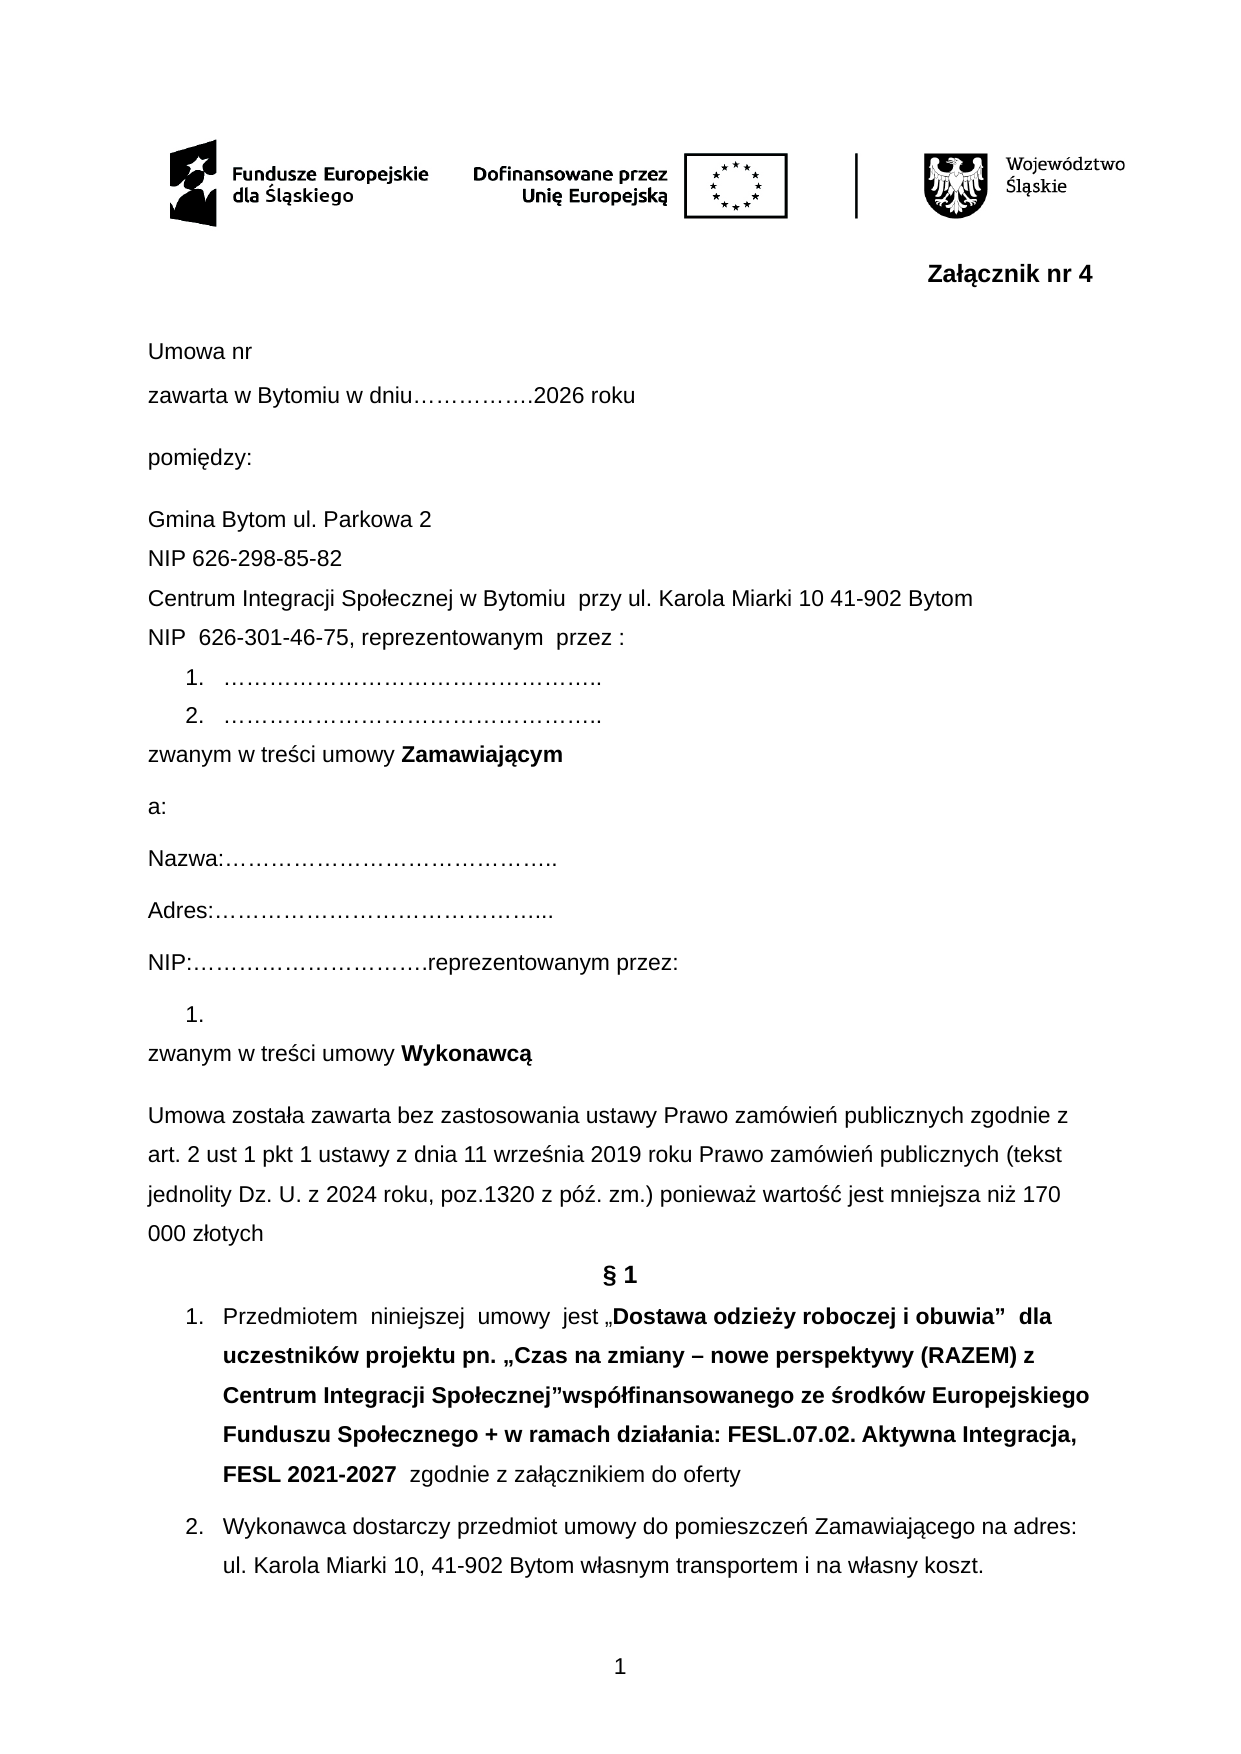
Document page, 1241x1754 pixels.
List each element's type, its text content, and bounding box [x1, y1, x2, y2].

list Wykonawca dostarczy przedmiot umowy do pomieszczeń Zamawiającego na adres: ul. Karola Miarki 10, 41-902 Bytom własnym transportem i na własny koszt. [185, 1513, 1092, 1578]
text Adres:……………………………………... [148, 897, 1092, 923]
text Nazwa:…………………………………….. [148, 845, 1092, 871]
text Gmina Bytom ul. Parkowa 2 [148, 506, 1092, 532]
text NIP 626-298-85-82 [148, 545, 1092, 571]
text zawarta w Bytomiu w dniu…………….2026 roku [148, 382, 1092, 408]
text zwanym w treści umowy Zamawiającym [148, 741, 1092, 767]
text a: [148, 793, 1092, 819]
text Umowa nr [148, 338, 1092, 364]
list ………………………………………….. [185, 702, 1092, 729]
text Centrum Integracji Społecznej w Bytomiu przy ul. Karola Miarki 10 41-902 Bytom [148, 584, 1092, 611]
text NIP 626-301-46-75, reprezentowanym przez : [148, 624, 1092, 650]
text pomiędzy: [148, 444, 1092, 470]
list Przedmiotem niniejszej umowy jest „Dostawa odzieży roboczej i obuwia” dla uczestników projektu pn. „Czas na zmiany – nowe perspektywy (RAZEM) z Centrum Integracji Społecznej”współfinansowanego ze środków Europejskiego Funduszu Społecznego + w ramach działania: FESL.07.02. Aktywna Integracja, FESL 2021-2027 zgodnie z załącznikiem do oferty [185, 1303, 1092, 1487]
text NIP:………………………….reprezentowanym przez: [148, 949, 1092, 975]
text Umowa została zawarta bez zastosowania ustawy Prawo zamówień publicznych zgodnie z art. 2 ust 1 pkt 1 ustawy z dnia 11 września 2019 roku Prawo zamówień publicznych (tekst jednolity Dz. U. z 2024 roku, poz.1320 z póź. zm.) ponieważ wartość jest mniejsza niż 170 000 złotych [148, 1102, 1092, 1246]
list ………………………………………….. [185, 663, 1092, 690]
subtitle Załącznik nr 4 [148, 259, 1092, 288]
text zwanym w treści umowy Wykonawcą [148, 1040, 1092, 1066]
picture [147, 118, 1147, 248]
text § 1 [148, 1259, 1092, 1288]
